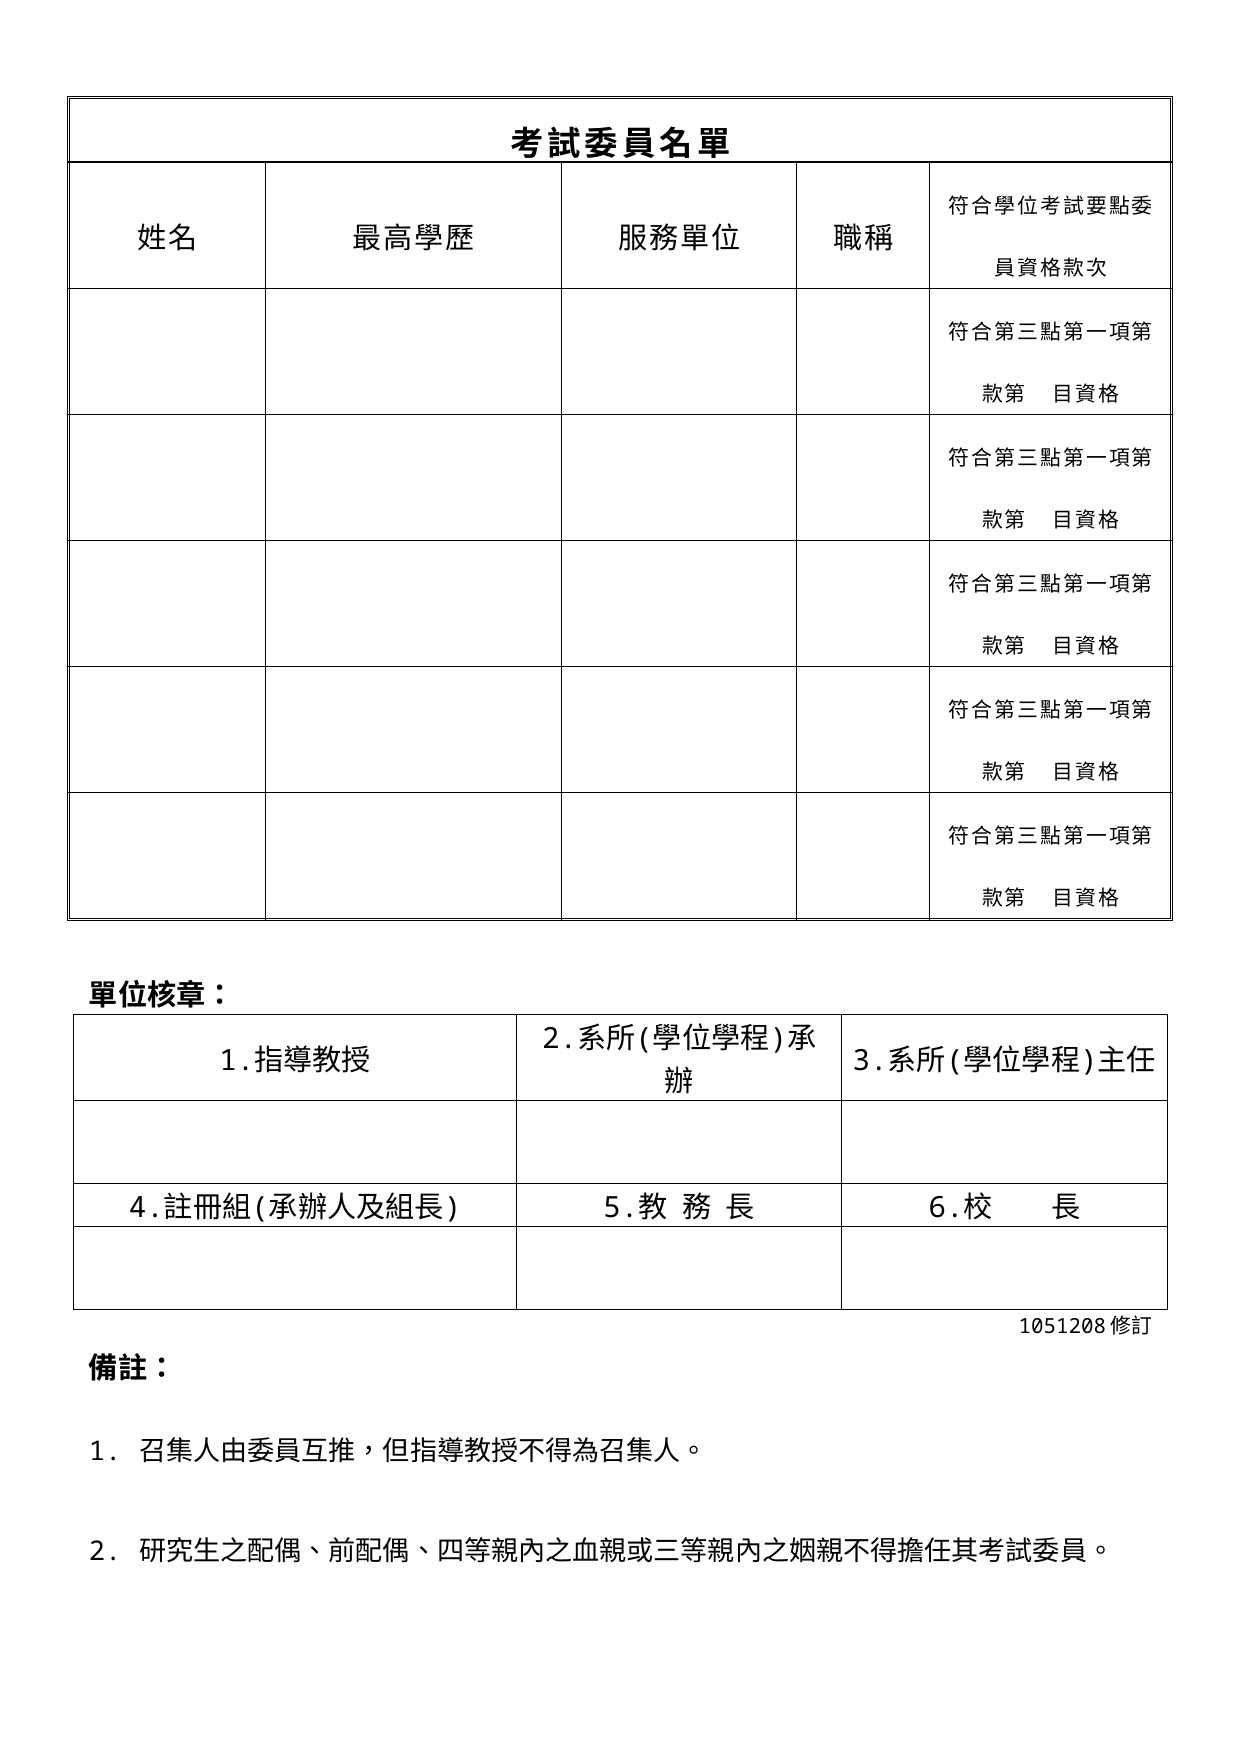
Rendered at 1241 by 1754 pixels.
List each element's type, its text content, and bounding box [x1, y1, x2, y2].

table_cell 姓名 [70, 163, 265, 287]
table_cell 5.教 務 長 [517, 1184, 841, 1226]
table_cell [70, 289, 265, 413]
table_header 2.系所(學位學程)承辦 [517, 1015, 841, 1100]
table_cell 考試委員名單 [70, 99, 1170, 161]
table_cell 職稱 [797, 163, 929, 287]
list 研究生之配偶、前配偶、四等親內之血親或三等親內之姻親不得擔任其考試委員。 [89, 1507, 1152, 1569]
table_cell [70, 793, 265, 918]
table_cell 最高學歷 [266, 163, 561, 287]
table_cell [517, 1101, 841, 1182]
table_cell 符合第三點第一項第 款第 目資格 [930, 667, 1170, 792]
table_cell [70, 415, 265, 539]
table_header 3.系所(學位學程)主任 [842, 1015, 1167, 1100]
table_cell [266, 667, 561, 792]
table_cell [562, 793, 796, 918]
table_cell 符合第三點第一項第 款第 目資格 [930, 415, 1170, 539]
table_cell 符合學位考試要點委員資格款次 [930, 163, 1170, 287]
table_cell [70, 541, 265, 666]
table_cell [562, 541, 796, 666]
table_cell [74, 1101, 516, 1182]
table_cell 符合第三點第一項第 款第 目資格 [930, 289, 1170, 413]
table_cell [74, 1227, 516, 1309]
text 單位核章： [89, 972, 1152, 1014]
text 1051208修訂 [89, 1310, 1152, 1340]
table_cell [797, 793, 929, 918]
table_cell [562, 289, 796, 413]
list 召集人由委員互推，但指導教授不得為召集人。 [89, 1407, 1152, 1469]
table_cell 符合第三點第一項第 款第 目資格 [930, 793, 1170, 918]
table_cell [797, 289, 929, 413]
table_cell [797, 667, 929, 792]
text 備註： [89, 1340, 1152, 1388]
table_cell [266, 541, 561, 666]
table_cell [266, 289, 561, 413]
table_cell [797, 415, 929, 539]
table_cell 符合第三點第一項第 款第 目資格 [930, 541, 1170, 666]
table_cell 4.註冊組(承辦人及組長) [74, 1184, 516, 1226]
table_cell [562, 415, 796, 539]
table_cell [842, 1227, 1167, 1309]
table_cell 6.校 長 [842, 1184, 1167, 1226]
table_cell [70, 667, 265, 792]
table_cell 服務單位 [562, 163, 796, 287]
table_cell [517, 1227, 841, 1309]
table_cell [842, 1101, 1167, 1182]
table_cell [797, 541, 929, 666]
table_cell [562, 667, 796, 792]
table_cell [266, 793, 561, 918]
table_header 1.指導教授 [74, 1015, 516, 1100]
table_cell [266, 415, 561, 539]
